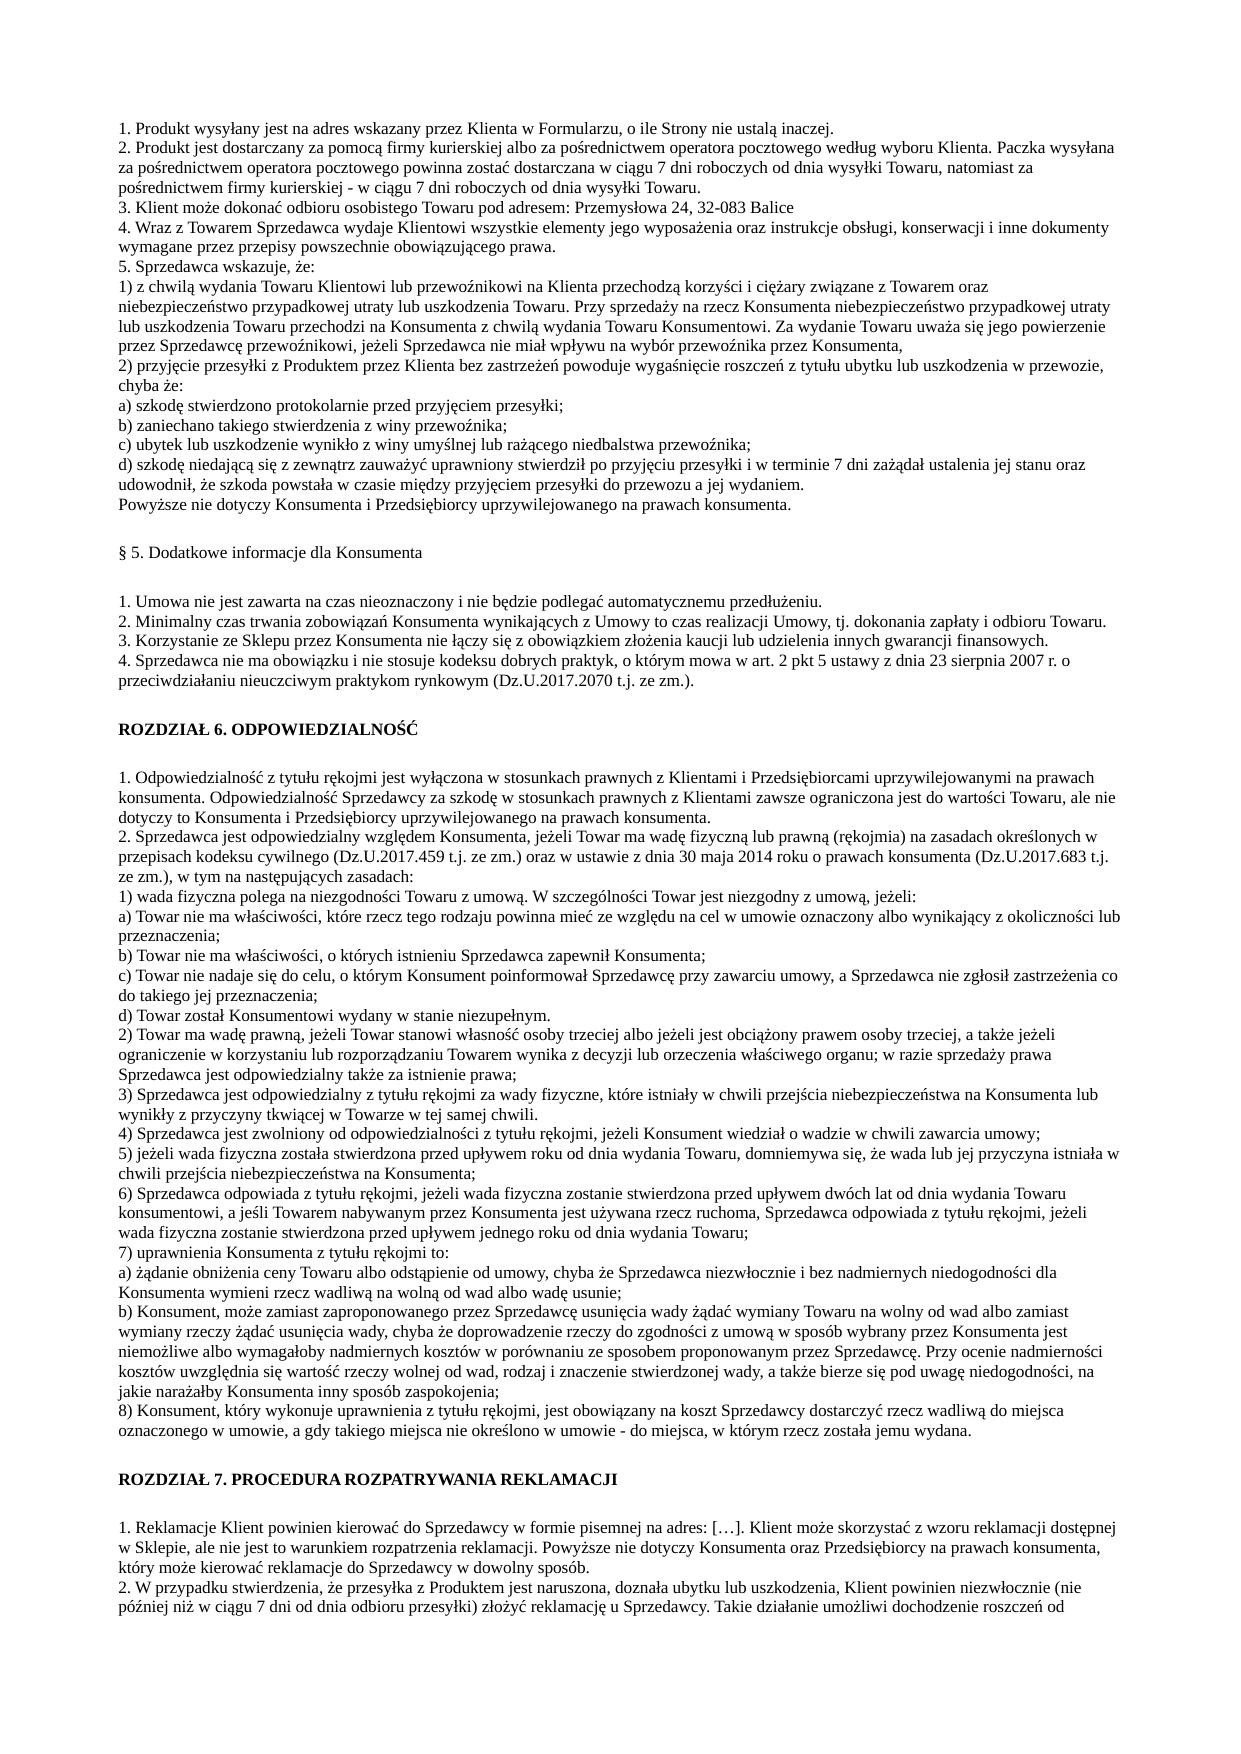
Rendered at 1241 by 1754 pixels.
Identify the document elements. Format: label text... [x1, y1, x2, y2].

text 1. Produkt wysyłany jest na adres wskazany przez Klienta w Formularzu, o ile Strony nie ustalą inaczej. 2. Produkt jest dostarczany za pomocą firmy kurierskiej albo za pośrednictwem operatora pocztowego według wyboru Klienta. Paczka wysyłana za pośrednictwem operatora pocztowego powinna zostać dostarczana w ciągu 7 dni roboczych od dnia wysyłki Towaru, natomiast za pośrednictwem firmy kurierskiej - w ciągu 7 dni roboczych od dnia wysyłki Towaru. 3. Klient może dokonać odbioru osobistego Towaru pod adresem: Przemysłowa 24, 32-083 Balice 4. Wraz z Towarem Sprzedawca wydaje Klientowi wszystkie elementy jego wyposażenia oraz instrukcje obsługi, konserwacji i inne dokumenty wymagane przez przepisy powszechnie obowiązującego prawa. 5. Sprzedawca wskazuje, że: 1) z chwilą wydania Towaru Klientowi lub przewoźnikowi na Klienta przechodzą korzyści i ciężary związane z Towarem oraz niebezpieczeństwo przypadkowej utraty lub uszkodzenia Towaru. Przy sprzedaży na rzecz Konsumenta niebezpieczeństwo przypadkowej utraty lub uszkodzenia Towaru przechodzi na Konsumenta z chwilą wydania Towaru Konsumentowi. Za wydanie Towaru uważa się jego powierzenie przez Sprzedawcę przewoźnikowi, jeżeli Sprzedawca nie miał wpływu na wybór przewoźnika przez Konsumenta, 2) przyjęcie przesyłki z Produktem przez Klienta bez zastrzeżeń powoduje wygaśnięcie roszczeń z tytułu ubytku lub uszkodzenia w przewozie, chyba że: a) szkodę stwierdzono protokolarnie przed przyjęciem przesyłki; b) zaniechano takiego stwierdzenia z winy przewoźnika; c) ubytek lub uszkodzenie wynikło z winy umyślnej lub rażącego niedbalstwa przewoźnika; d) szkodę niedającą się z zewnątrz zauważyć uprawniony stwierdził po przyjęciu przesyłki i w terminie 7 dni zażądał ustalenia jej stanu oraz udowodnił, że szkoda powstała w czasie między przyjęciem przesyłki do przewozu a jej wydaniem. Powyższe nie dotyczy Konsumenta i Przedsiębiorcy uprzywilejowanego na prawach konsumenta. § 5. Dodatkowe informacje dla Konsumenta 1. Umowa nie jest zawarta na czas nieoznaczony i nie będzie podlegać automatycznemu przedłużeniu. 2. Minimalny czas trwania zobowiązań Konsumenta wynikających z Umowy to czas realizacji Umowy, tj. dokonania zapłaty i odbioru Towaru. 3. Korzystanie ze Sklepu przez Konsumenta nie łączy się z obowiązkiem złożenia kaucji lub udzielenia innych gwarancji finansowych. 4. Sprzedawca nie ma obowiązku i nie stosuje kodeksu dobrych praktyk, o którym mowa w art. 2 pkt 5 ustawy z dnia 23 sierpnia 2007 r. o przeciwdziałaniu nieuczciwym praktykom rynkowym (Dz.U.2017.2070 t.j. ze zm.). ROZDZIAŁ 6. ODPOWIEDZIALNOŚĆ 1. Odpowiedzialność z tytułu rękojmi jest wyłączona w stosunkach prawnych z Klientami i Przedsiębiorcami uprzywilejowanymi na prawach konsumenta. Odpowiedzialność Sprzedawcy za szkodę w stosunkach prawnych z Klientami zawsze ograniczona jest do wartości Towaru, ale nie dotyczy to Konsumenta i Przedsiębiorcy uprzywilejowanego na prawach konsumenta. 2. Sprzedawca jest odpowiedzialny względem Konsumenta, jeżeli Towar ma wadę fizyczną lub prawną (rękojmia) na zasadach określonych w przepisach kodeksu cywilnego (Dz.U.2017.459 t.j. ze zm.) oraz w ustawie z dnia 30 maja 2014 roku o prawach konsumenta (Dz.U.2017.683 t.j. ze zm.), w tym na następujących zasadach: 1) wada fizyczna polega na niezgodności Towaru z umową. W szczególności Towar jest niezgodny z umową, jeżeli: a) Towar nie ma właściwości, które rzecz tego rodzaju powinna mieć ze względu na cel w umowie oznaczony albo wynikający z okoliczności lub przeznaczenia; b) Towar nie ma właściwości, o których istnieniu Sprzedawca zapewnił Konsumenta; c) Towar nie nadaje się do celu, o którym Konsument poinformował Sprzedawcę przy zawarciu umowy, a Sprzedawca nie zgłosił zastrzeżenia co do takiego jej przeznaczenia; d) Towar został Konsumentowi wydany w stanie niezupełnym. 2) Towar ma wadę prawną, jeżeli Towar stanowi własność osoby trzeciej albo jeżeli jest obciążony prawem osoby trzeciej, a także jeżeli ograniczenie w korzystaniu lub rozporządzaniu Towarem wynika z decyzji lub orzeczenia właściwego organu; w razie sprzedaży prawa Sprzedawca jest odpowiedzialny także za istnienie prawa; 3) Sprzedawca jest odpowiedzialny z tytułu rękojmi za wady fizyczne, które istniały w chwili przejścia niebezpieczeństwa na Konsumenta lub wynikły z przyczyny tkwiącej w Towarze w tej samej chwili. 4) Sprzedawca jest zwolniony od odpowiedzialności z tytułu rękojmi, jeżeli Konsument wiedział o wadzie w chwili zawarcia umowy; 5) jeżeli wada fizyczna została stwierdzona przed upływem roku od dnia wydania Towaru, domniemywa się, że wada lub jej przyczyna istniała w chwili przejścia niebezpieczeństwa na Konsumenta; 6) Sprzedawca odpowiada z tytułu rękojmi, jeżeli wada fizyczna zostanie stwierdzona przed upływem dwóch lat od dnia wydania Towaru konsumentowi, a jeśli Towarem nabywanym przez Konsumenta jest używana rzecz ruchoma, Sprzedawca odpowiada z tytułu rękojmi, jeżeli wada fizyczna zostanie stwierdzona przed upływem jednego roku od dnia wydania Towaru; 7) uprawnienia Konsumenta z tytułu rękojmi to: a) żądanie obniżenia ceny Towaru albo odstąpienie od umowy, chyba że Sprzedawca niezwłocznie i bez nadmiernych niedogodności dla Konsumenta wymieni rzecz wadliwą na wolną od wad albo wadę usunie; b) Konsument, może zamiast zaproponowanego przez Sprzedawcę usunięcia wady żądać wymiany Towaru na wolny od wad albo zamiast wymiany rzeczy żądać usunięcia wady, chyba że doprowadzenie rzeczy do zgodności z umową w sposób wybrany przez Konsumenta jest niemożliwe albo wymagałoby nadmiernych kosztów w porównaniu ze sposobem proponowanym przez Sprzedawcę. Przy ocenie nadmierności kosztów uwzględnia się wartość rzeczy wolnej od wad, rodzaj i znaczenie stwierdzonej wady, a także bierze się pod uwagę niedogodności, na jakie narażałby Konsumenta inny sposób zaspokojenia; 8) Konsument, który wykonuje uprawnienia z tytułu rękojmi, jest obowiązany na koszt Sprzedawcy dostarczyć rzecz wadliwą do miejsca oznaczonego w umowie, a gdy takiego miejsca nie określono w umowie - do miejsca, w którym rzecz została jemu wydana. ROZDZIAŁ 7. PROCEDURA ROZPATRYWANIA REKLAMACJI 1. Reklamacje Klient powinien kierować do Sprzedawcy w formie pisemnej na adres: […]. Klient może skorzystać z wzoru reklamacji dostępnej w Sklepie, ale nie jest to warunkiem rozpatrzenia reklamacji. Powyższe nie dotyczy Konsumenta oraz Przedsiębiorcy na prawach konsumenta, który może kierować reklamacje do Sprzedawcy w dowolny sposób. 2. W przypadku stwierdzenia, że przesyłka z Produktem jest naruszona, doznała ubytku lub uszkodzenia, Klient powinien niezwłocznie (nie później niż w ciągu 7 dni od dnia odbioru przesyłki) złożyć reklamację u Sprzedawcy. Takie działanie umożliwi dochodzenie roszczeń od [118, 118, 1122, 1617]
